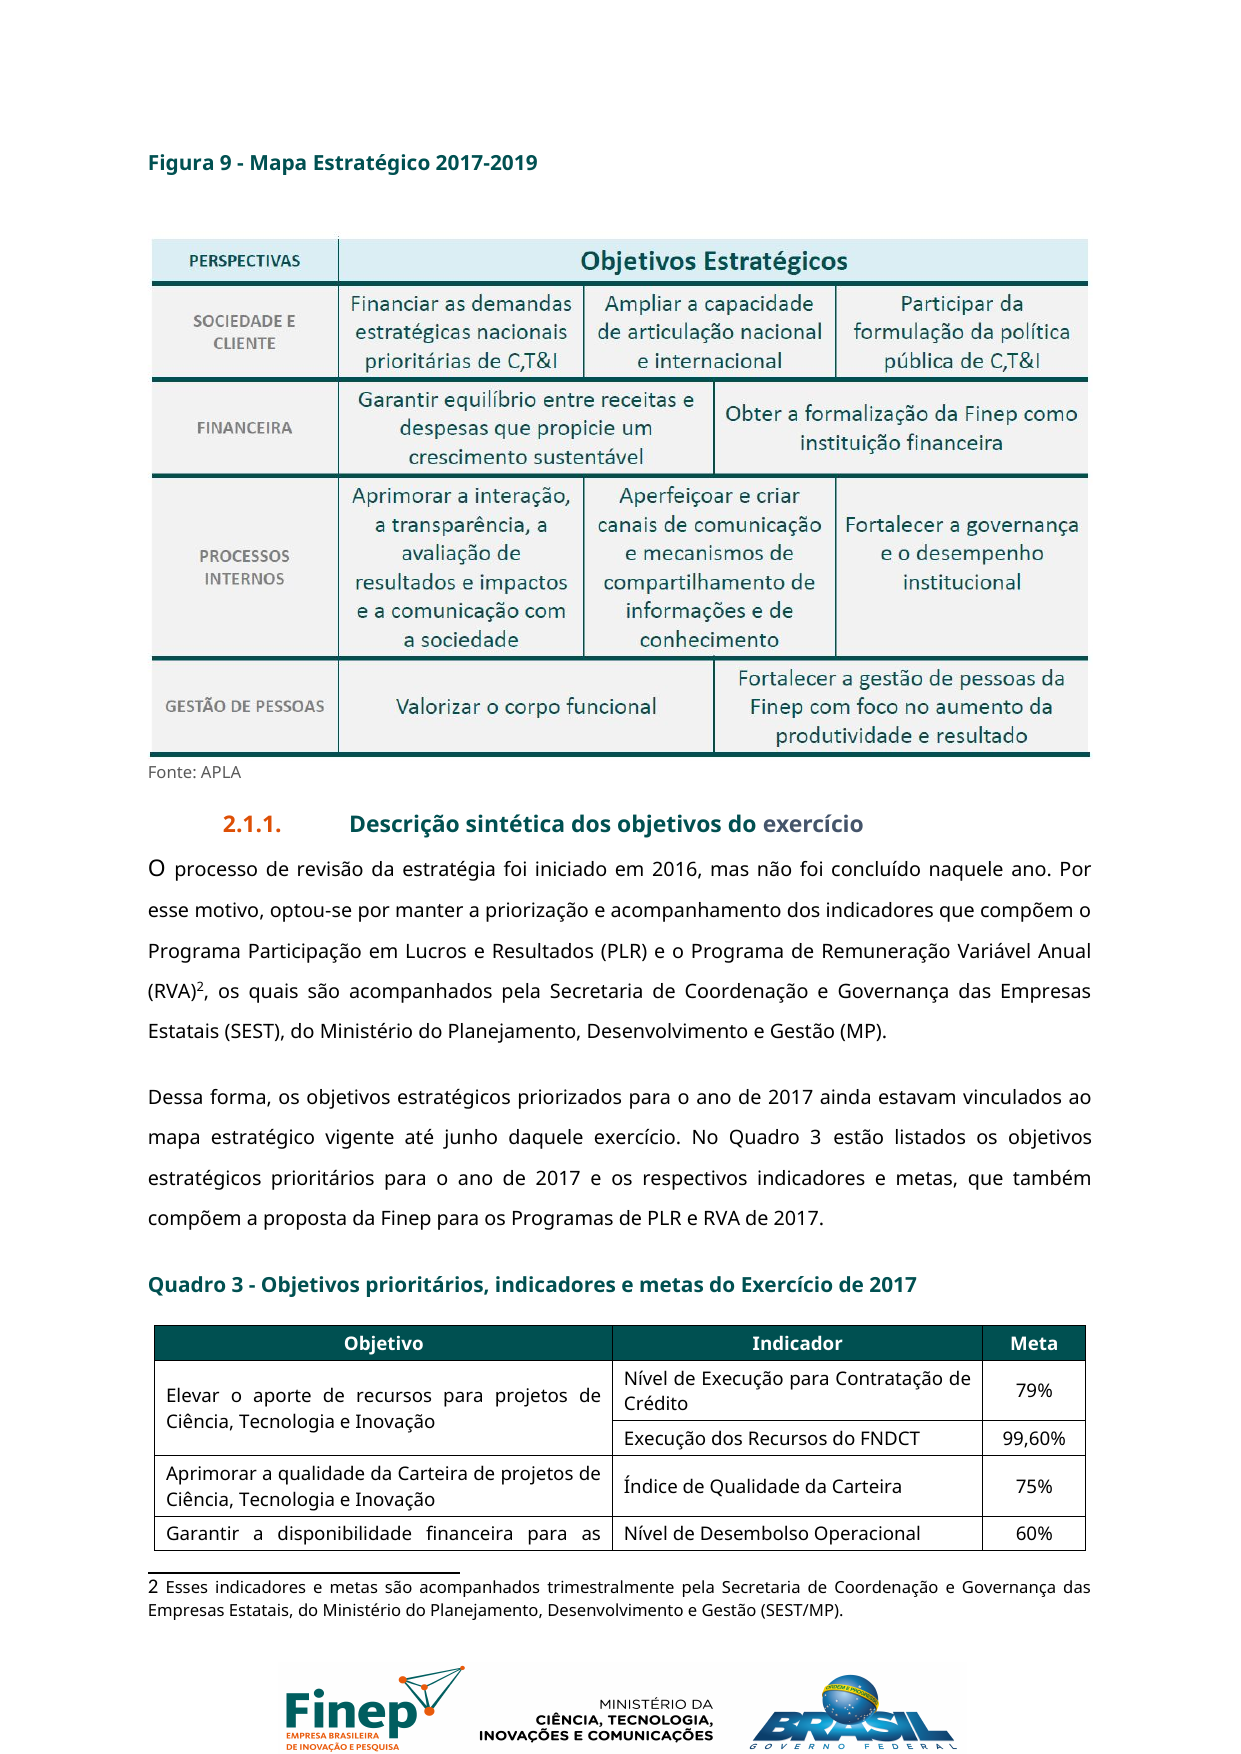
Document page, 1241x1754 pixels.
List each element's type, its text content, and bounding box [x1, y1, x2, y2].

table_cell 75% [983, 1456, 1085, 1516]
text Dessa forma, os objetivos estratégicos priorizados para o ano de 2017 ainda estavam vinculados ao mapa estratégico vigente até junho daquele exercício. No Quadro 3 estão listados os objetivos estratégicos prioritários para o ano de 2017 e os respectivos indicadores e metas, que também compõem a proposta da Finep para os Programas de PLR e RVA de 2017. [148, 1083, 1092, 1231]
table_cell Índice de Qualidade da Carteira [613, 1456, 982, 1516]
table_header Objetivo [155, 1326, 612, 1360]
text Figura 9 - Mapa Estratégico 2017-2019 [148, 148, 1092, 176]
table_cell Elevar o aporte de recursos para projetos de Ciência, Tecnologia e Inovação [155, 1361, 612, 1455]
table_cell Execução dos Recursos do FNDCT [613, 1421, 982, 1455]
table_cell Garantir a disponibilidade financeira para as [155, 1517, 612, 1550]
table_cell 60% [983, 1517, 1085, 1550]
table_cell 99,60% [983, 1421, 1085, 1455]
table_header Indicador [613, 1326, 982, 1360]
table_header Meta [983, 1326, 1085, 1360]
table_cell Nível de Desembolso Operacional [613, 1517, 982, 1550]
text O processo de revisão da estratégia foi iniciado em 2016, mas não foi concluído naquele ano. Por esse motivo, optou-se por manter a priorização e acompanhamento dos indicadores que compõem o Programa Participação em Lucros e Resultados (PLR) e o Programa de Remuneração Variável Anual (RVA), os quais são acompanhados pela Secretaria de Coordenação e Governança das Empresas Estatais (SEST), do Ministério do Planejamento, Desenvolvimento e Gestão (MP). [148, 852, 1092, 1045]
text Fonte: APLA [148, 761, 1092, 783]
table_cell Nível de Execução para Contratação de Crédito [613, 1361, 982, 1420]
text Quadro 3 - Objetivos prioritários, indicadores e metas do Exercício de 2017 [148, 1270, 1092, 1298]
table_cell 79% [983, 1361, 1085, 1420]
table_cell Aprimorar a qualidade da Carteira de projetos de Ciência, Tecnologia e Inovação [155, 1456, 612, 1516]
text Esses indicadores e metas são acompanhados trimestralmente pela Secretaria de Coordenação e Governança das Empresas Estatais, do Ministério do Planejamento, Desenvolvimento e Gestão (SEST/MP). [148, 1573, 1092, 1621]
list Descrição sintética dos objetivos do exercício [223, 808, 1092, 839]
